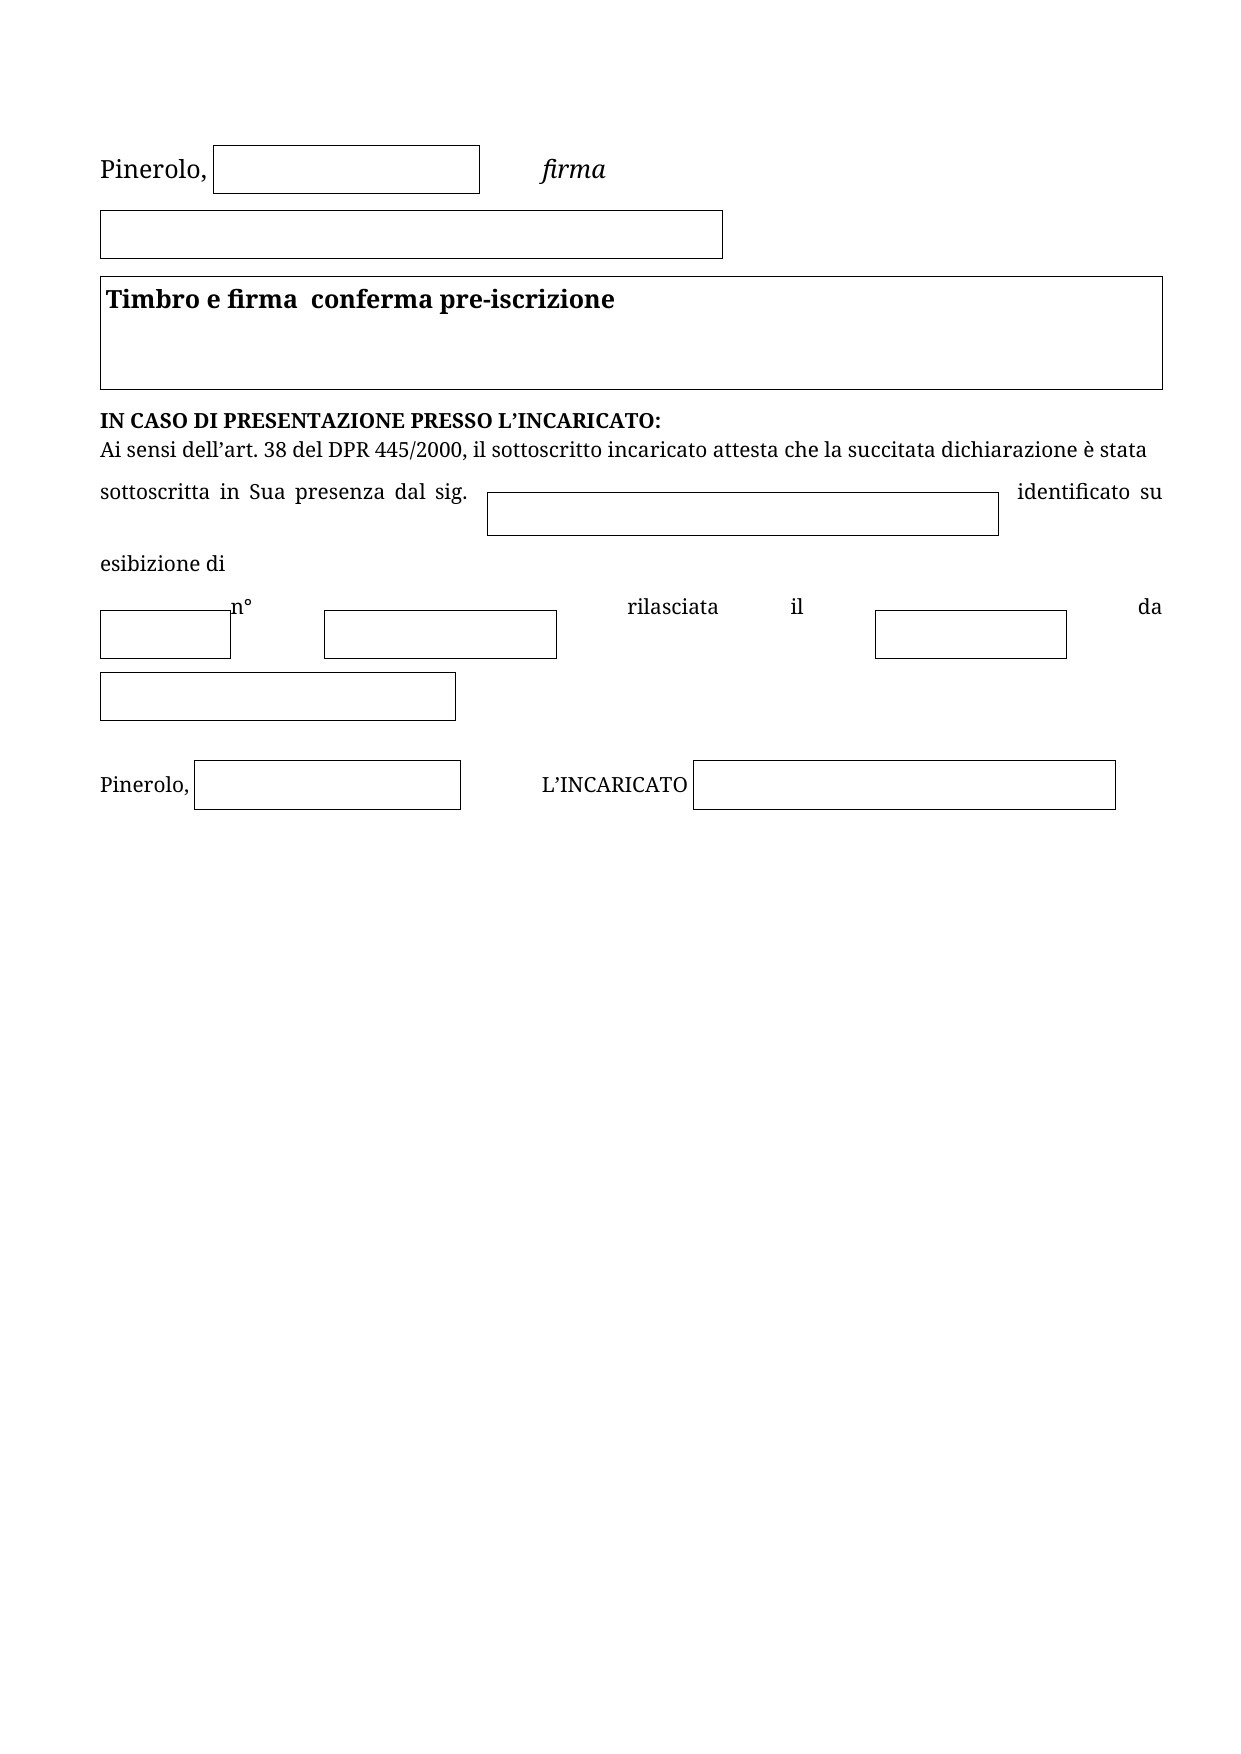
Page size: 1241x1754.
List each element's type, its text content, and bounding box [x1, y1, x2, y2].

text Pinerolo, [100, 760, 194, 809]
text IN CASO DI PRESENTAZIONE PRESSO L’INCARICATO: [100, 406, 1162, 435]
text L’INCARICATO [461, 760, 693, 809]
table_header Timbro e firma conferma pre-iscrizione [101, 277, 1162, 389]
text Ai sensi dell’art. 38 del DPR 445/2000, il sottoscritto incaricato attesta che la succitata dichiarazione è stata [100, 435, 1162, 463]
text n° rilasciata il da [100, 592, 1162, 720]
text sottoscritta in Sua presenza dal sig. identificato su esibizione di [100, 477, 1162, 578]
text Pinerolo, firma [100, 145, 1162, 258]
text [1116, 760, 1162, 809]
